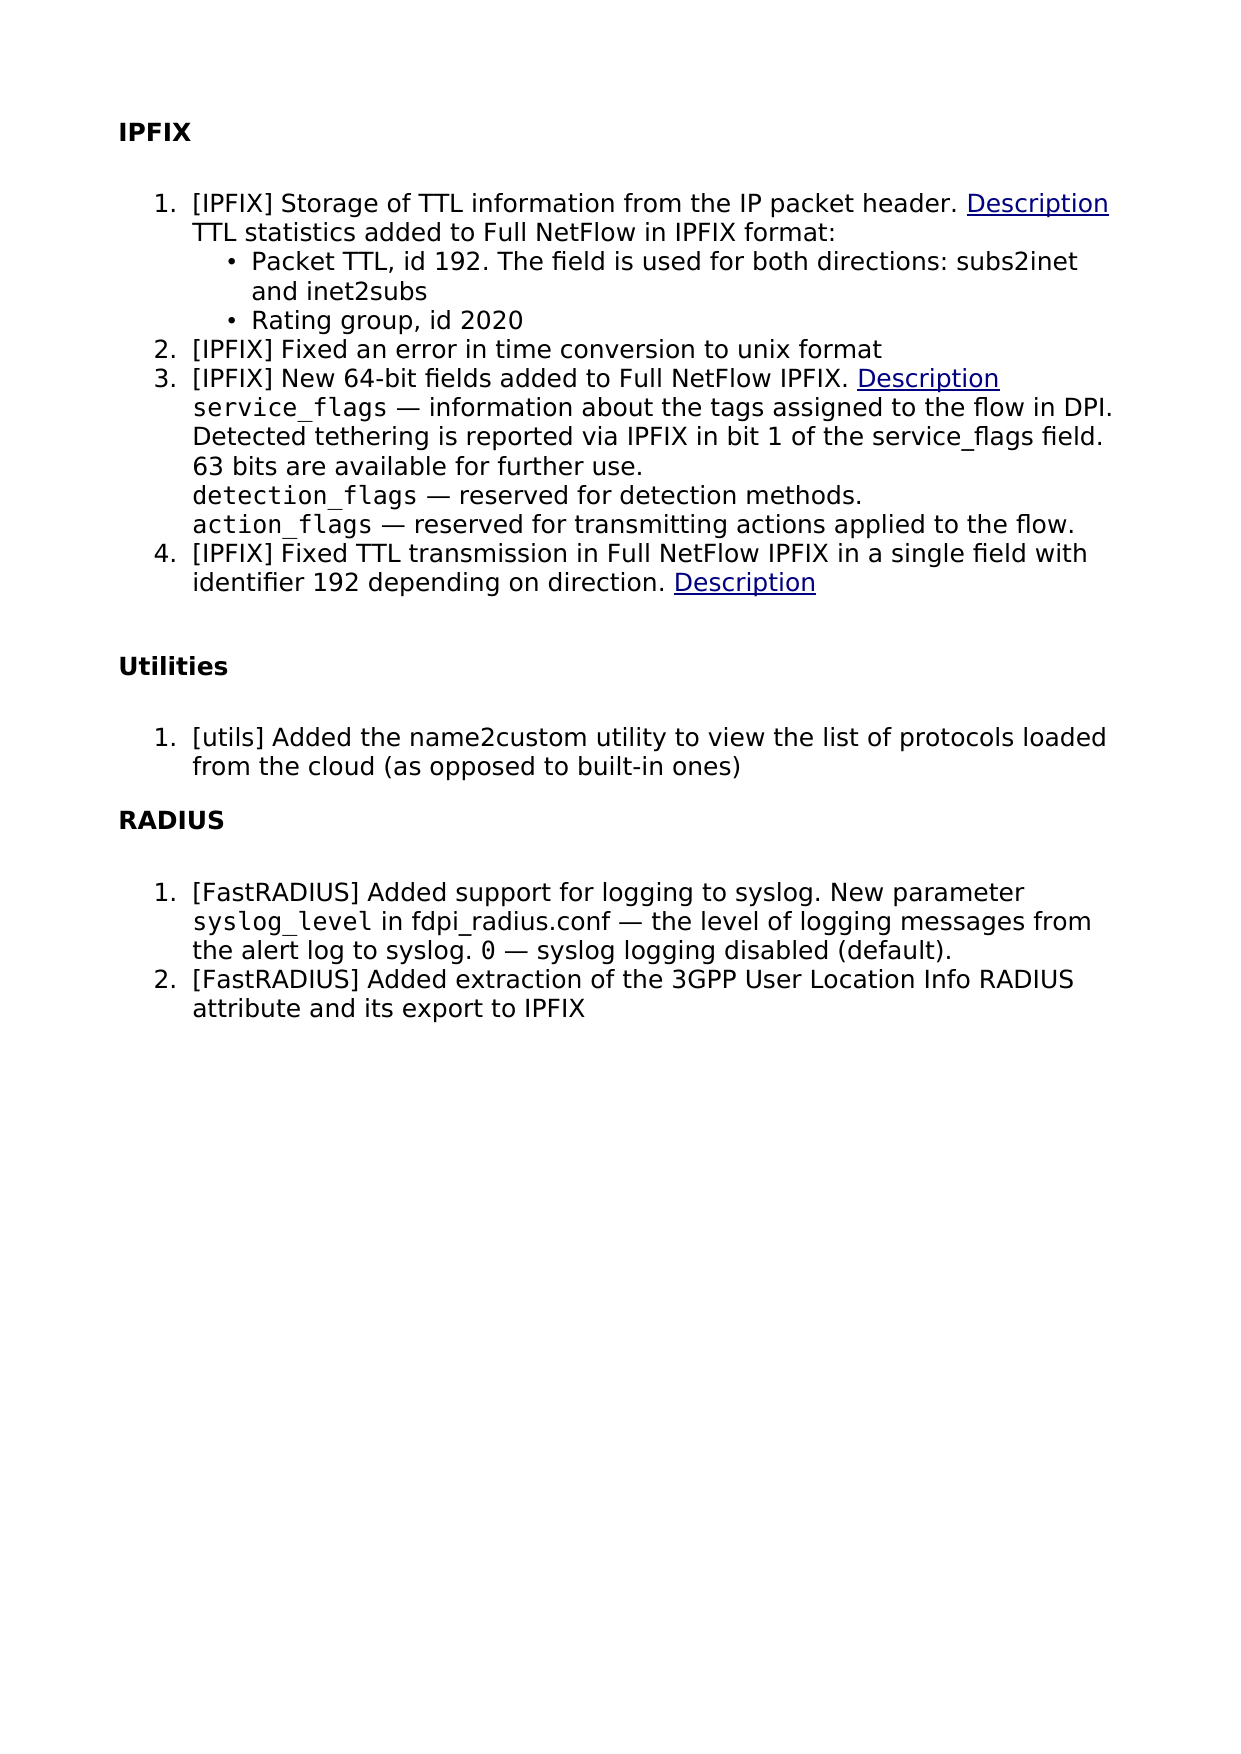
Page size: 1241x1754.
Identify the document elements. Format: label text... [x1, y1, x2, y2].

list [IPFIX] Fixed an error in time conversion to unix format [177, 335, 1122, 364]
list [IPFIX] New 64-bit fields added to Full NetFlow IPFIX. Description service_flags — information about the tags assigned to the flow in DPI. Detected tethering is reported via IPFIX in bit 1 of the service_flags field. 63 bits are available for further use. detection_flags — reserved for detection methods. action_flags — reserved for transmitting actions applied to the flow. [177, 364, 1122, 539]
list [FastRADIUS] Added extraction of the 3GPP User Location Info RADIUS attribute and its export to IPFIX [177, 965, 1122, 1023]
subtitle IPFIX [118, 118, 1122, 147]
list [IPFIX] Storage of TTL information from the IP packet header. Description TTL statistics added to Full NetFlow in IPFIX format: [177, 189, 1122, 248]
list Packet TTL, id 192. The field is used for both directions: subs2inet and inet2subs [236, 248, 1122, 306]
subtitle Utilities [118, 652, 1122, 681]
subtitle RADIUS [118, 807, 1122, 836]
list [utils] Added the name2custom utility to view the list of protocols loaded from the cloud (as opposed to built-in ones) [177, 723, 1122, 782]
list Rating group, id 2020 [236, 306, 1122, 335]
list [IPFIX] Fixed TTL transmission in Full NetFlow IPFIX in a single field with identifier 192 depending on direction. Description [177, 539, 1122, 598]
list [FastRADIUS] Added support for logging to syslog. New parameter syslog_level in fdpi_radius.conf — the level of logging messages from the alert log to syslog. 0 — syslog logging disabled (default). [177, 878, 1122, 965]
